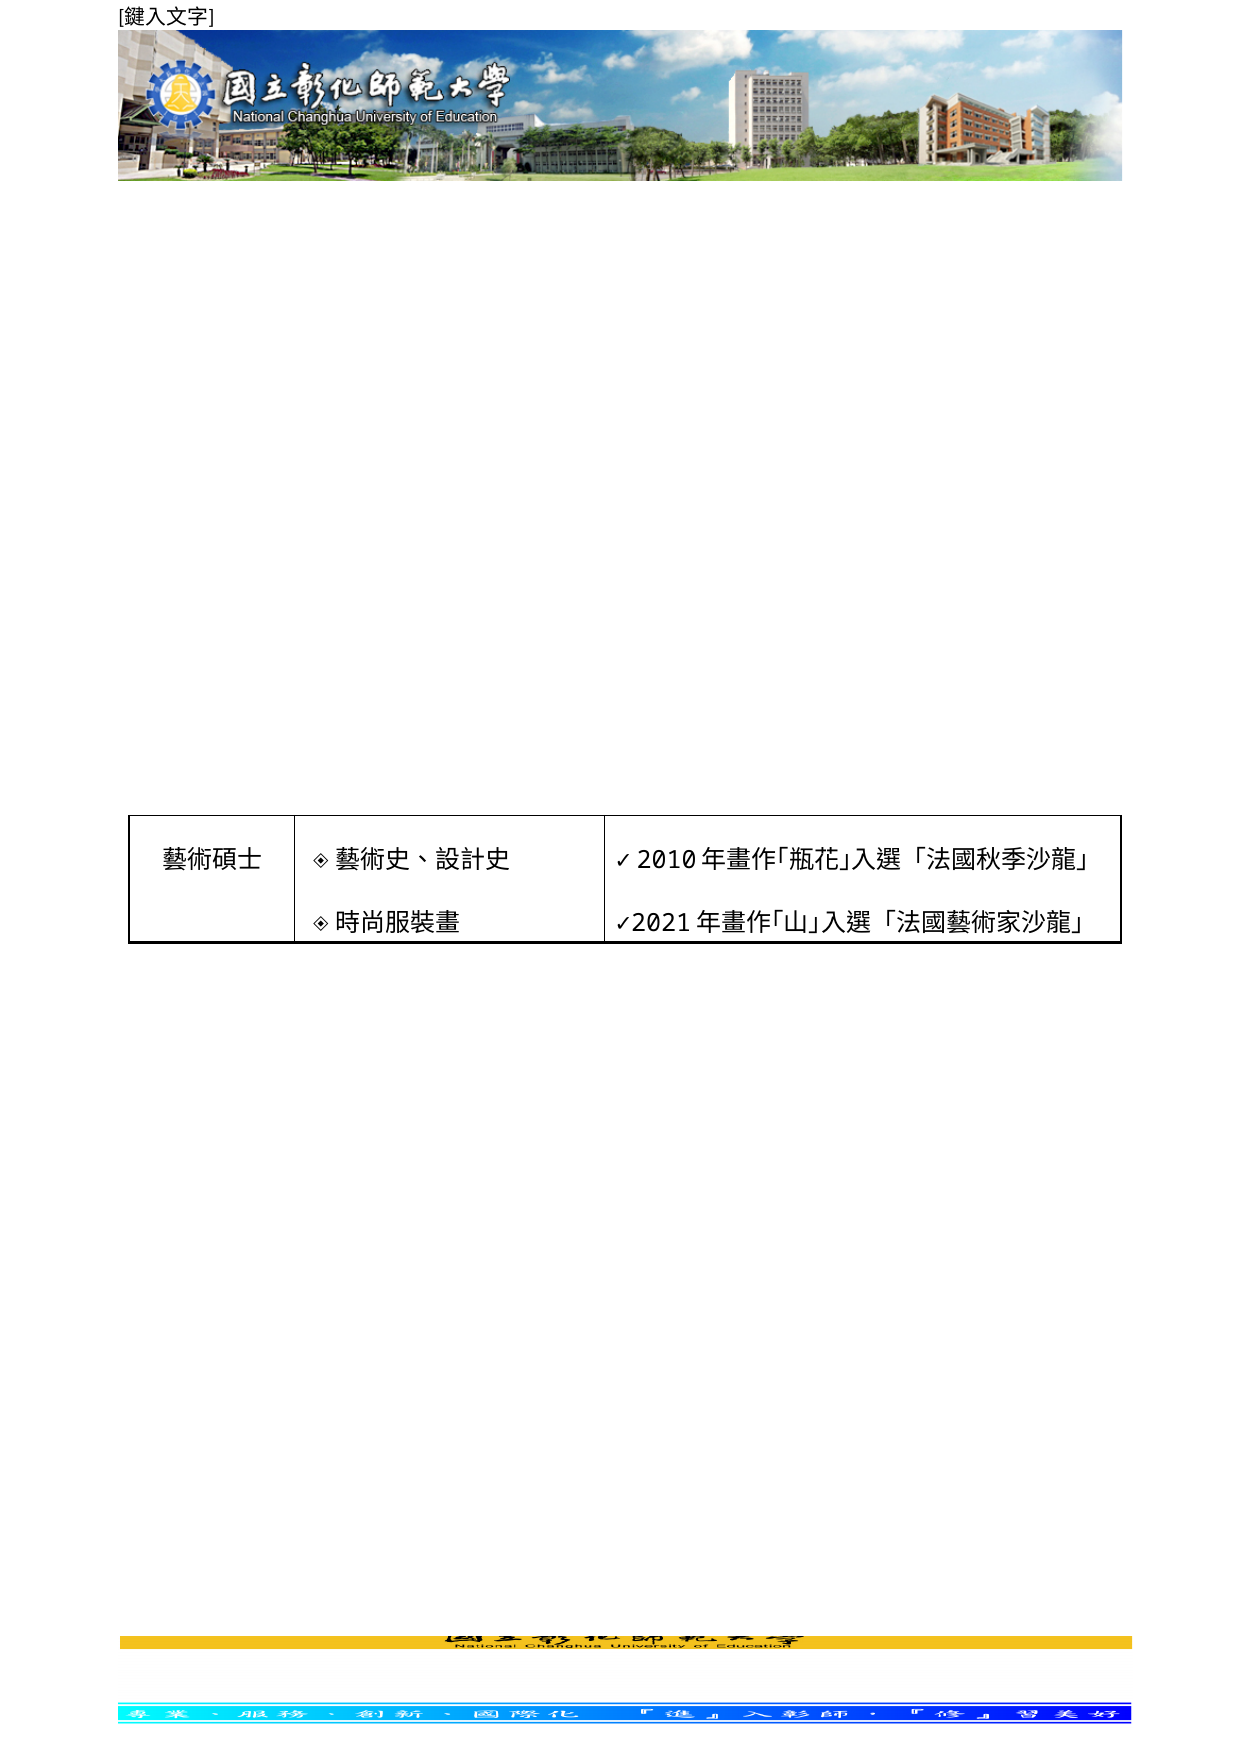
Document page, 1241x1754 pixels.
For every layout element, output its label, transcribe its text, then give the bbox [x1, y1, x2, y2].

table_cell 藝術碩士 [130, 816, 294, 941]
table_cell ✓ 2010年畫作｢瓶花｣入選「法國秋季沙龍」 ✓2021年畫作｢山｣入選「法國藝術家沙龍」 [605, 816, 1120, 941]
table_cell ◈藝術史、設計史 ◈時尚服裝畫 [295, 816, 604, 941]
